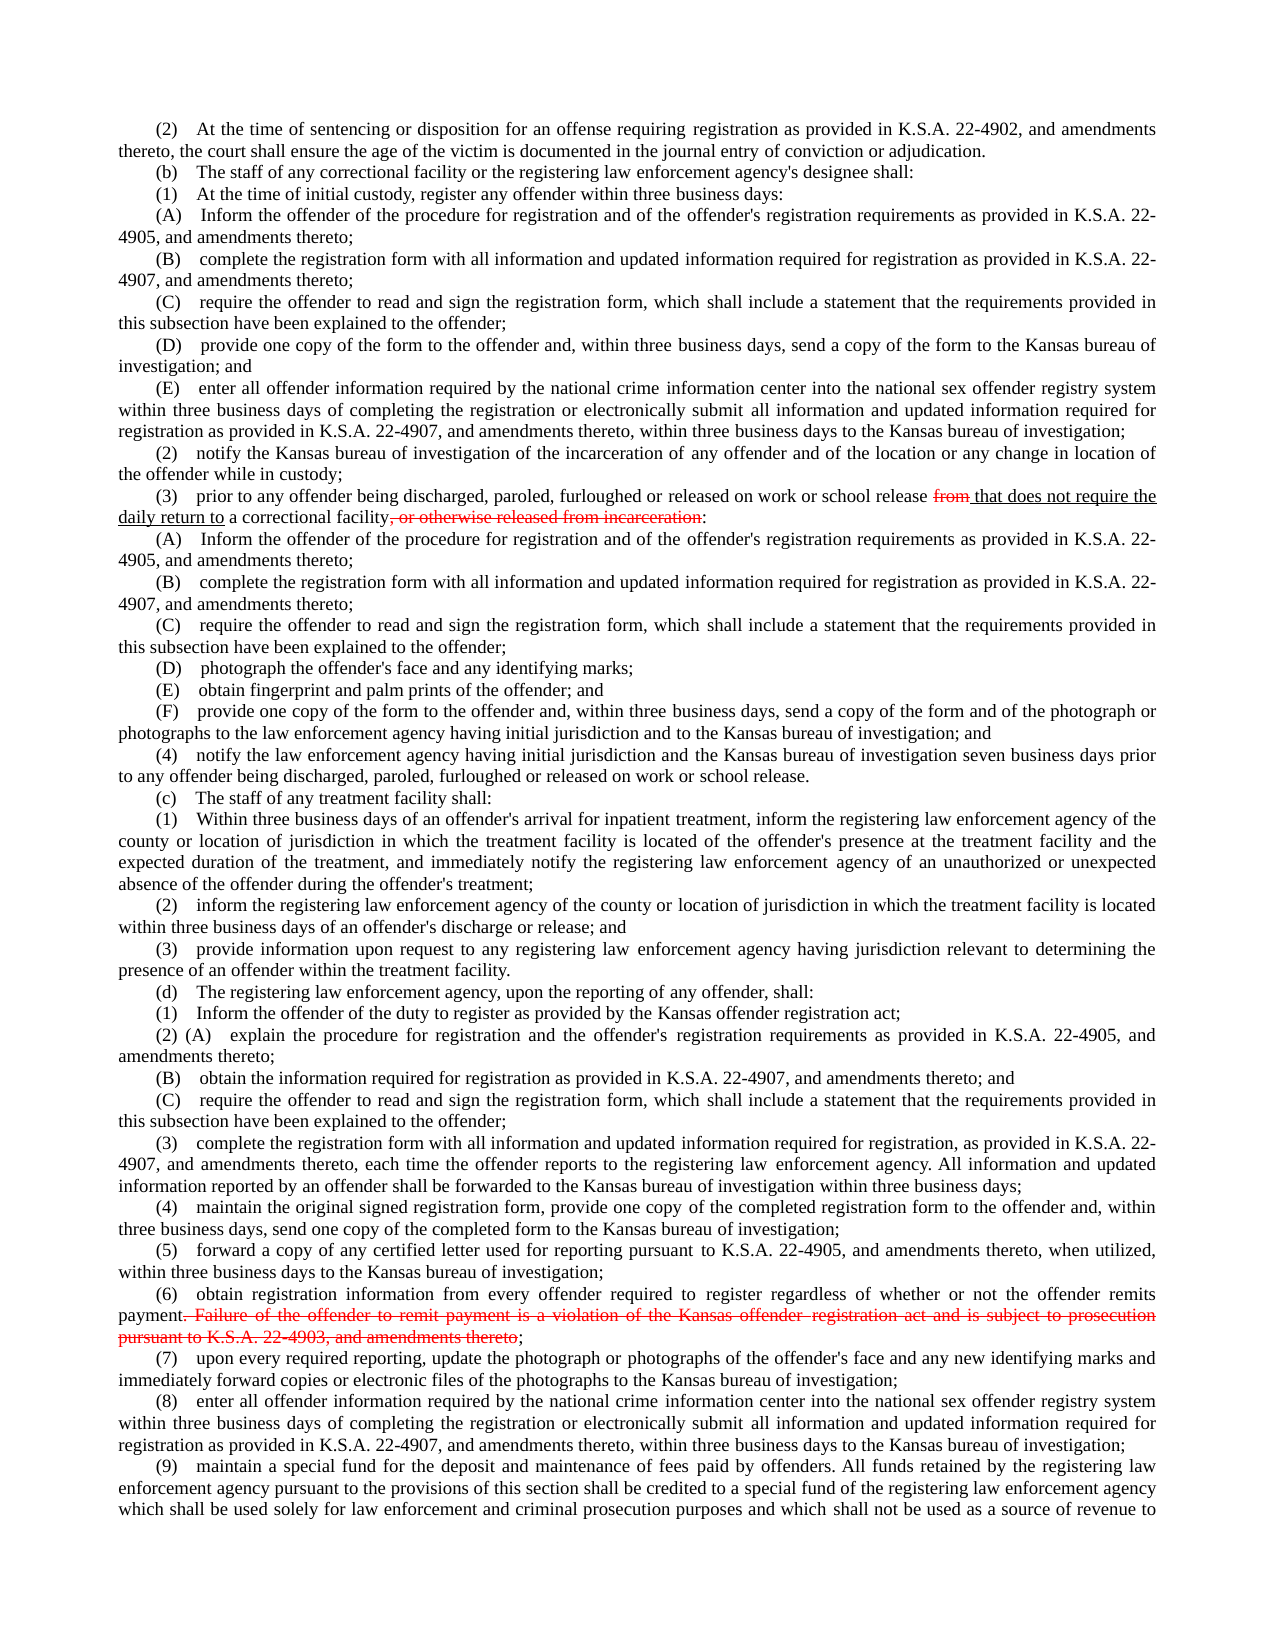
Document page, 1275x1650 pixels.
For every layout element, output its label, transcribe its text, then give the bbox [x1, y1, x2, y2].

text (3) complete the registration form with all information and updated information required for registration, as provided in K.S.A. 22-4907, and amendments thereto, each time the offender reports to the registering law enforcement agency. All information and updated information reported by an offender shall be forwarded to the Kansas bureau of investigation within three business days; [118, 1132, 1157, 1196]
text (5) forward a copy of any certified letter used for reporting pursuant to K.S.A. 22-4905, and amendments thereto, when utilized, within three business days to the Kansas bureau of investigation; [118, 1239, 1157, 1282]
text (1) Within three business days of an offender's arrival for inpatient treatment, inform the registering law enforcement agency of the county or location of jurisdiction in which the treatment facility is located of the offender's presence at the treatment facility and the expected duration of the treatment, and immediately notify the registering law enforcement agency of an unauthorized or unexpected absence of the offender during the offender's treatment; [118, 808, 1157, 894]
text (B) complete the registration form with all information and updated information required for registration as provided in K.S.A. 22-4907, and amendments thereto; [118, 571, 1157, 614]
text (7) upon every required reporting, update the photograph or photographs of the offender's face and any new identifying marks and immediately forward copies or electronic files of the photographs to the Kansas bureau of investigation; [118, 1347, 1157, 1390]
text (E) enter all offender information required by the national crime information center into the national sex offender registry system within three business days of completing the registration or electronically submit all information and updated information required for registration as provided in K.S.A. 22-4907, and amendments thereto, within three business days to the Kansas bureau of investigation; [118, 377, 1157, 442]
text (b) The staff of any correctional facility or the registering law enforcement agency's designee shall: [118, 161, 1157, 183]
text (A) Inform the offender of the procedure for registration and of the offender's registration requirements as provided in K.S.A. 22-4905, and amendments thereto; [118, 204, 1157, 247]
text (1) At the time of initial custody, register any offender within three business days: [118, 183, 1157, 204]
text (4) maintain the original signed registration form, provide one copy of the completed registration form to the offender and, within three business days, send one copy of the completed form to the Kansas bureau of investigation; [118, 1196, 1157, 1239]
text (C) require the offender to read and sign the registration form, which shall include a statement that the requirements provided in this subsection have been explained to the offender; [118, 1088, 1157, 1132]
text (c) The staff of any treatment facility shall: [118, 787, 1157, 808]
text (2) At the time of sentencing or disposition for an offense requiring registration as provided in K.S.A. 22-4902, and amendments thereto, the court shall ensure the age of the victim is documented in the journal entry of conviction or adjudication. [118, 118, 1157, 161]
text (1) Inform the offender of the duty to register as provided by the Kansas offender registration act; [118, 1002, 1157, 1024]
text (D) photograph the offender's face and any identifying marks; [118, 657, 1157, 679]
text (3) prior to any offender being discharged, paroled, furloughed or released on work or school release from that does not require the daily return to a correctional facility, or otherwise released from incarceration: [118, 485, 1157, 528]
text (D) provide one copy of the form to the offender and, within three business days, send a copy of the form to the Kansas bureau of investigation; and [118, 334, 1157, 377]
text (A) Inform the offender of the procedure for registration and of the offender's registration requirements as provided in K.S.A. 22-4905, and amendments thereto; [118, 528, 1157, 571]
text (2) inform the registering law enforcement agency of the county or location of jurisdiction in which the treatment facility is located within three business days of an offender's discharge or release; and [118, 894, 1157, 937]
text (B) obtain the information required for registration as provided in K.S.A. 22-4907, and amendments thereto; and [118, 1067, 1157, 1088]
text (E) obtain fingerprint and palm prints of the offender; and [118, 679, 1157, 700]
text (C) require the offender to read and sign the registration form, which shall include a statement that the requirements provided in this subsection have been explained to the offender; [118, 614, 1157, 657]
text (d) The registering law enforcement agency, upon the reporting of any offender, shall: [118, 981, 1157, 1002]
text (9) maintain a special fund for the deposit and maintenance of fees paid by offenders. All funds retained by the registering law enforcement agency pursuant to the provisions of this section shall be credited to a special fund of the registering law enforcement agency which shall be used solely for law enforcement and criminal prosecution purposes and which shall not be used as a source of revenue to [118, 1455, 1157, 1520]
text (2) notify the Kansas bureau of investigation of the incarceration of any offender and of the location or any change in location of the offender while in custody; [118, 442, 1157, 485]
text (8) enter all offender information required by the national crime information center into the national sex offender registry system within three business days of completing the registration or electronically submit all information and updated information required for registration as provided in K.S.A. 22-4907, and amendments thereto, within three business days to the Kansas bureau of investigation; [118, 1390, 1157, 1455]
text (F) provide one copy of the form to the offender and, within three business days, send a copy of the form and of the photograph or photographs to the law enforcement agency having initial jurisdiction and to the Kansas bureau of investigation; and [118, 700, 1157, 743]
text (3) provide information upon request to any registering law enforcement agency having jurisdiction relevant to determining the presence of an offender within the treatment facility. [118, 937, 1157, 981]
text (6) obtain registration information from every offender required to register regardless of whether or not the offender remits payment. Failure of the offender to remit payment is a violation of the Kansas offender registration act and is subject to prosecution pursuant to K.S.A. 22-4903, and amendments thereto; [118, 1282, 1157, 1347]
text (2) (A) explain the procedure for registration and the offender's registration requirements as provided in K.S.A. 22-4905, and amendments thereto; [118, 1024, 1157, 1067]
text (4) notify the law enforcement agency having initial jurisdiction and the Kansas bureau of investigation seven business days prior to any offender being discharged, paroled, furloughed or released on work or school release. [118, 743, 1157, 787]
text (B) complete the registration form with all information and updated information required for registration as provided in K.S.A. 22-4907, and amendments thereto; [118, 247, 1157, 291]
text (C) require the offender to read and sign the registration form, which shall include a statement that the requirements provided in this subsection have been explained to the offender; [118, 291, 1157, 334]
